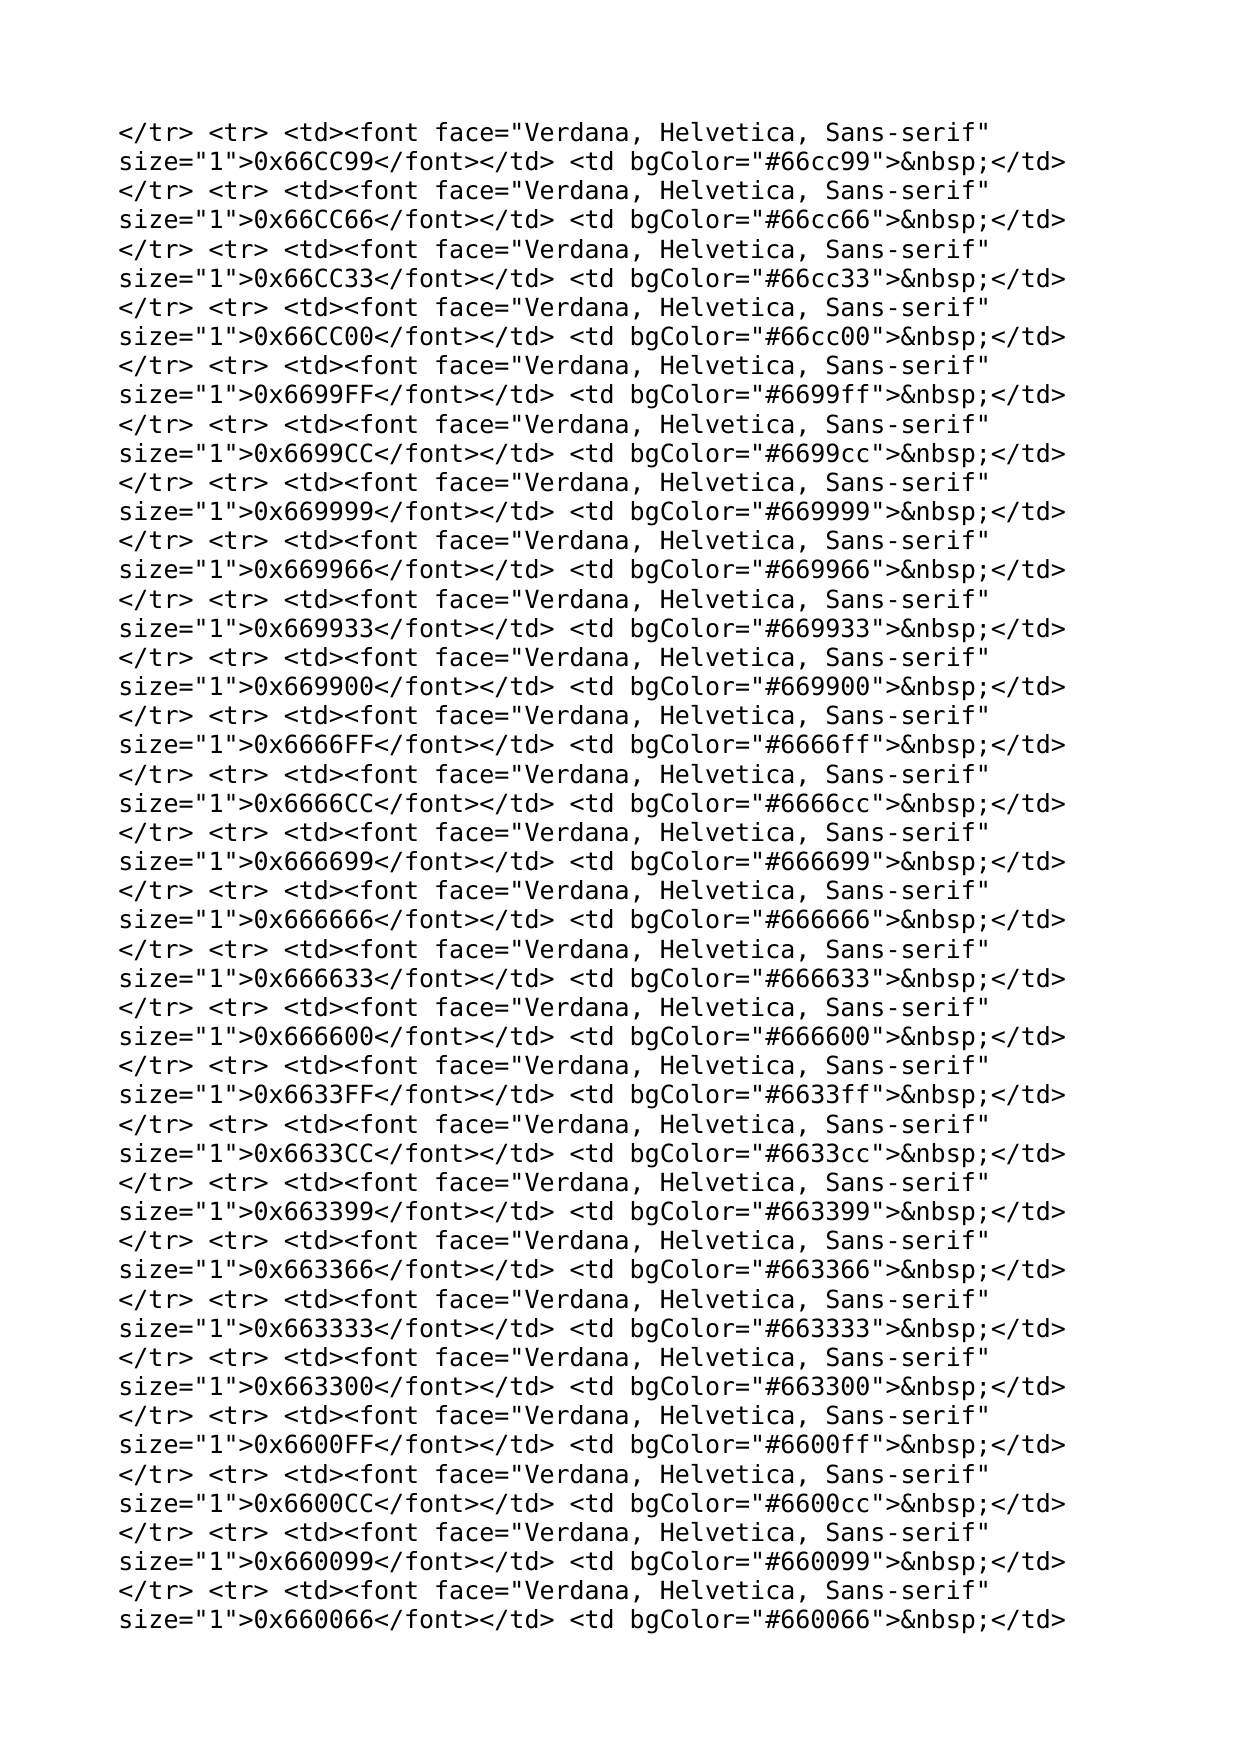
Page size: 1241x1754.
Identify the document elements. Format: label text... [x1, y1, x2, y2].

text </tr> <tr> <td><font face="Verdana, Helvetica, Sans-serif" size="1">0x66CC99</font></td> <td bgColor="#66cc99">&nbsp;</td> </tr> <tr> <td><font face="Verdana, Helvetica, Sans-serif" size="1">0x66CC66</font></td> <td bgColor="#66cc66">&nbsp;</td> </tr> <tr> <td><font face="Verdana, Helvetica, Sans-serif" size="1">0x66CC33</font></td> <td bgColor="#66cc33">&nbsp;</td> </tr> <tr> <td><font face="Verdana, Helvetica, Sans-serif" size="1">0x66CC00</font></td> <td bgColor="#66cc00">&nbsp;</td> </tr> <tr> <td><font face="Verdana, Helvetica, Sans-serif" size="1">0x6699FF</font></td> <td bgColor="#6699ff">&nbsp;</td> </tr> <tr> <td><font face="Verdana, Helvetica, Sans-serif" size="1">0x6699CC</font></td> <td bgColor="#6699cc">&nbsp;</td> </tr> <tr> <td><font face="Verdana, Helvetica, Sans-serif" size="1">0x669999</font></td> <td bgColor="#669999">&nbsp;</td> </tr> <tr> <td><font face="Verdana, Helvetica, Sans-serif" size="1">0x669966</font></td> <td bgColor="#669966">&nbsp;</td> </tr> <tr> <td><font face="Verdana, Helvetica, Sans-serif" size="1">0x669933</font></td> <td bgColor="#669933">&nbsp;</td> </tr> <tr> <td><font face="Verdana, Helvetica, Sans-serif" size="1">0x669900</font></td> <td bgColor="#669900">&nbsp;</td> </tr> <tr> <td><font face="Verdana, Helvetica, Sans-serif" size="1">0x6666FF</font></td> <td bgColor="#6666ff">&nbsp;</td> </tr> <tr> <td><font face="Verdana, Helvetica, Sans-serif" size="1">0x6666CC</font></td> <td bgColor="#6666cc">&nbsp;</td> </tr> <tr> <td><font face="Verdana, Helvetica, Sans-serif" size="1">0x666699</font></td> <td bgColor="#666699">&nbsp;</td> </tr> <tr> <td><font face="Verdana, Helvetica, Sans-serif" size="1">0x666666</font></td> <td bgColor="#666666">&nbsp;</td> </tr> <tr> <td><font face="Verdana, Helvetica, Sans-serif" size="1">0x666633</font></td> <td bgColor="#666633">&nbsp;</td> </tr> <tr> <td><font face="Verdana, Helvetica, Sans-serif" size="1">0x666600</font></td> <td bgColor="#666600">&nbsp;</td> </tr> <tr> <td><font face="Verdana, Helvetica, Sans-serif" size="1">0x6633FF</font></td> <td bgColor="#6633ff">&nbsp;</td> </tr> <tr> <td><font face="Verdana, Helvetica, Sans-serif" size="1">0x6633CC</font></td> <td bgColor="#6633cc">&nbsp;</td> </tr> <tr> <td><font face="Verdana, Helvetica, Sans-serif" size="1">0x663399</font></td> <td bgColor="#663399">&nbsp;</td> </tr> <tr> <td><font face="Verdana, Helvetica, Sans-serif" size="1">0x663366</font></td> <td bgColor="#663366">&nbsp;</td> </tr> <tr> <td><font face="Verdana, Helvetica, Sans-serif" size="1">0x663333</font></td> <td bgColor="#663333">&nbsp;</td> </tr> <tr> <td><font face="Verdana, Helvetica, Sans-serif" size="1">0x663300</font></td> <td bgColor="#663300">&nbsp;</td> </tr> <tr> <td><font face="Verdana, Helvetica, Sans-serif" size="1">0x6600FF</font></td> <td bgColor="#6600ff">&nbsp;</td> </tr> <tr> <td><font face="Verdana, Helvetica, Sans-serif" size="1">0x6600CC</font></td> <td bgColor="#6600cc">&nbsp;</td> </tr> <tr> <td><font face="Verdana, Helvetica, Sans-serif" size="1">0x660099</font></td> <td bgColor="#660099">&nbsp;</td> </tr> <tr> <td><font face="Verdana, Helvetica, Sans-serif" size="1">0x660066</font></td> <td bgColor="#660066">&nbsp;</td> [118, 118, 1122, 1635]
